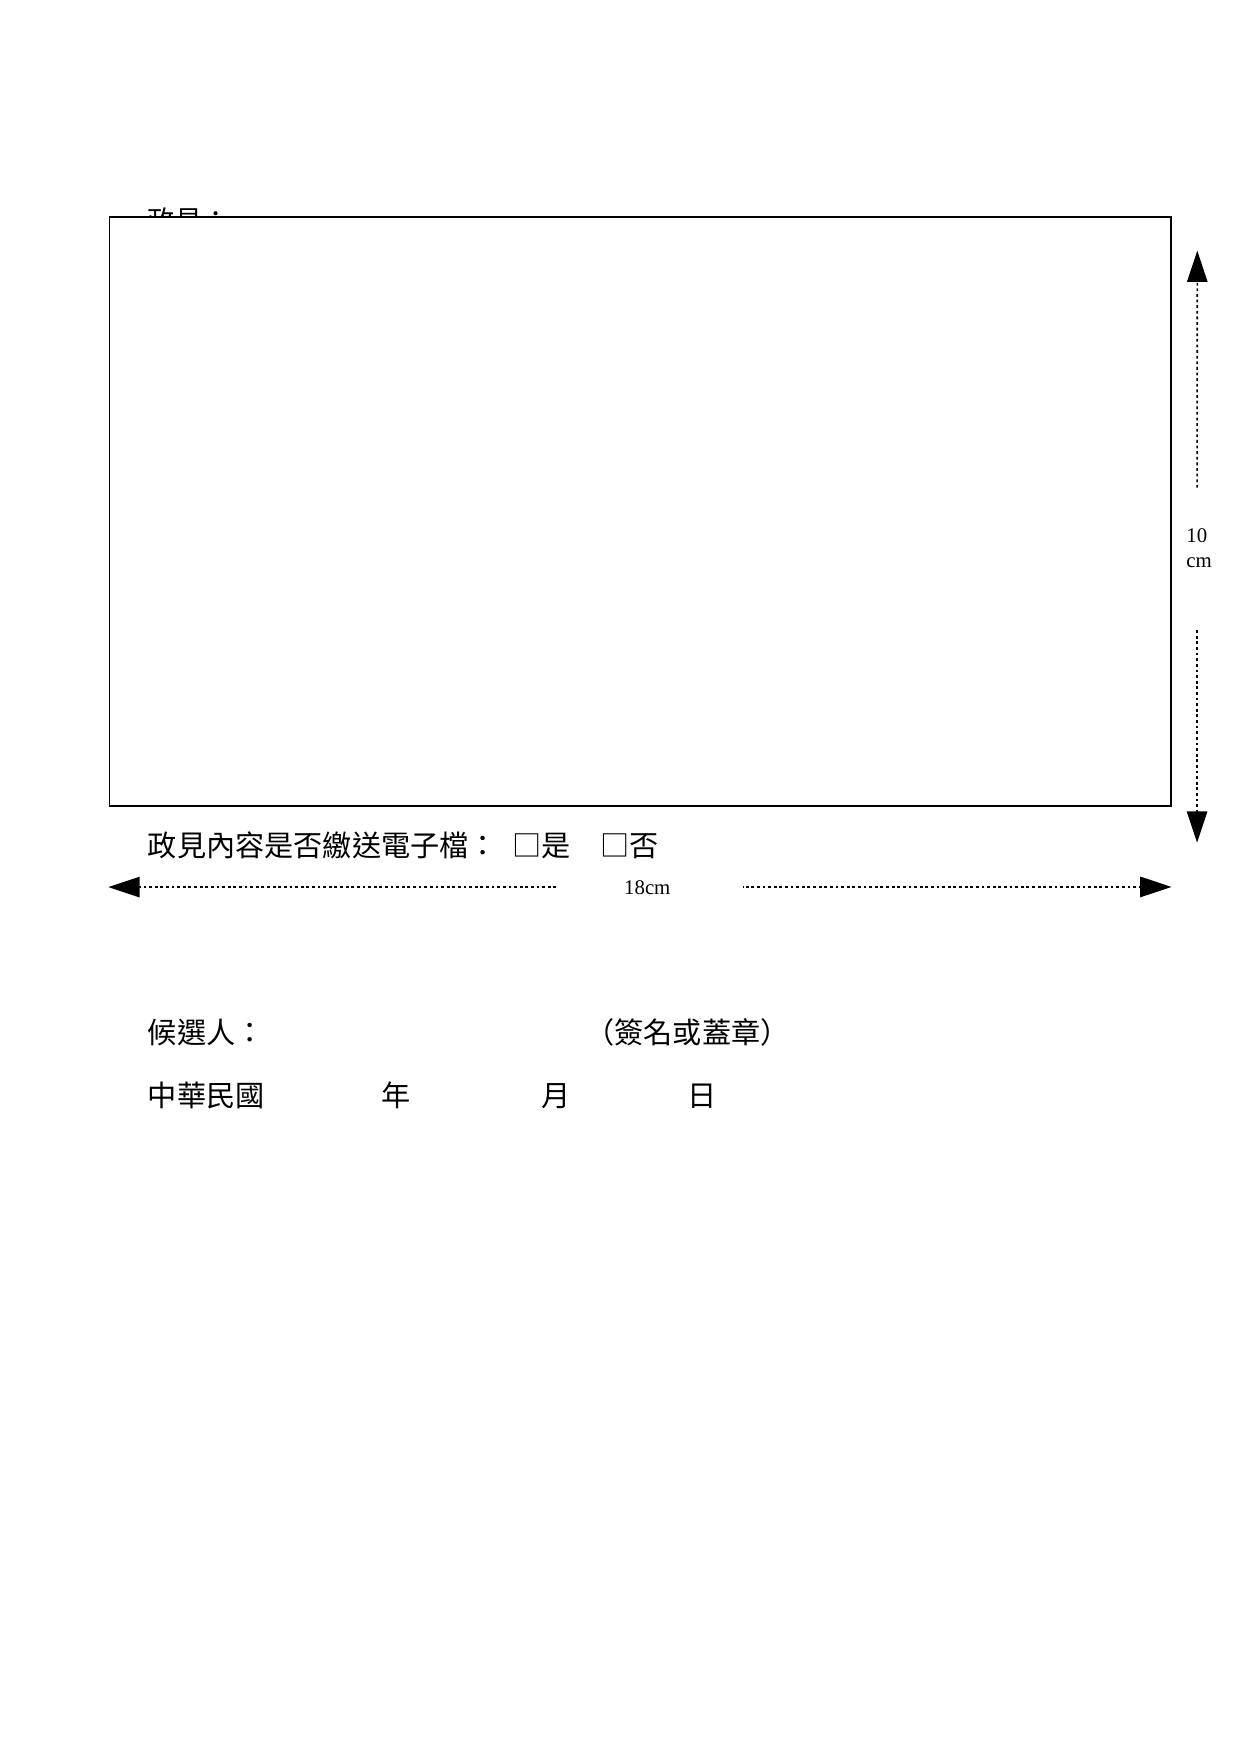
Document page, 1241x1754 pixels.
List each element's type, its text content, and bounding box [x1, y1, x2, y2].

text 候選人： （簽名或蓋章） [148, 989, 1092, 1052]
text 政見： [148, 177, 1092, 216]
text 中華民國 年 月 日 [148, 1052, 1092, 1114]
text 政見內容是否繳送電子檔： □是 □否 [148, 807, 1092, 864]
